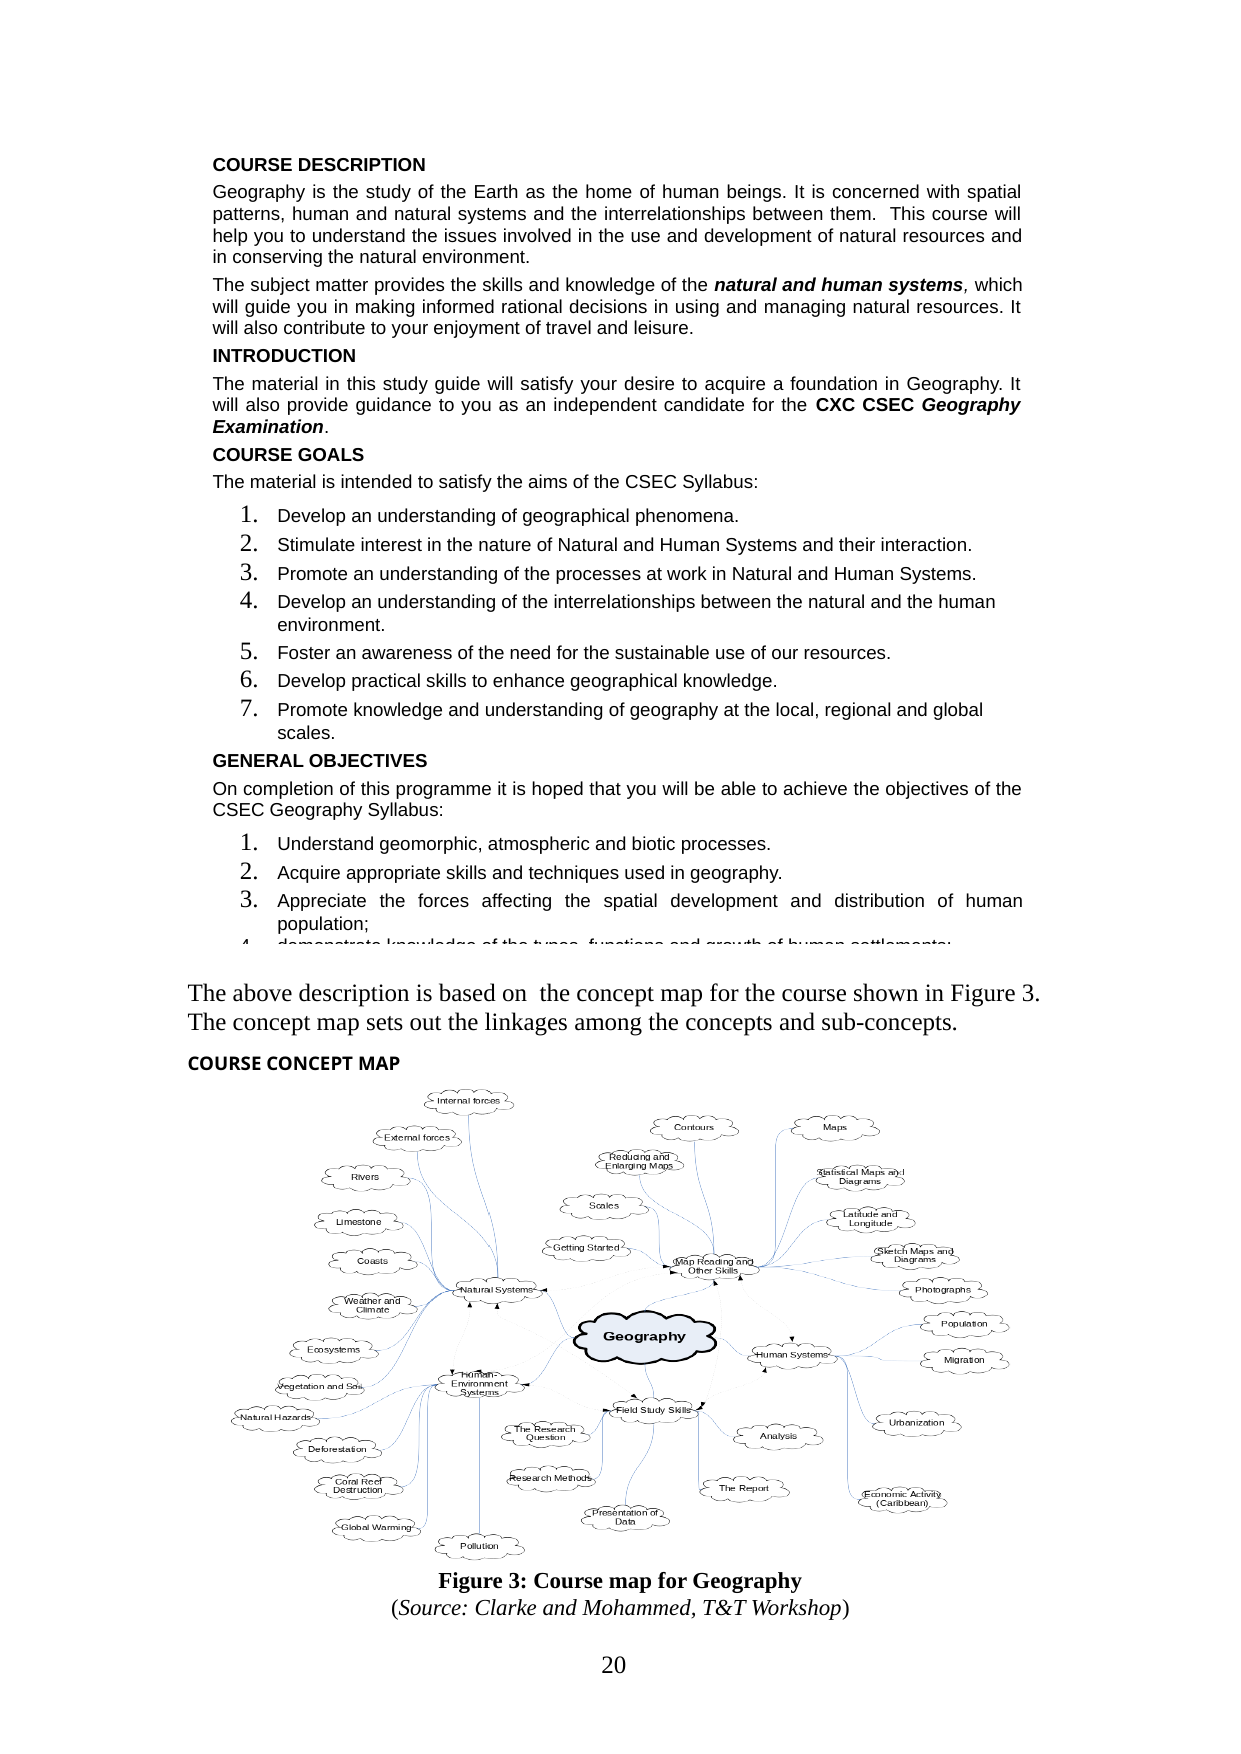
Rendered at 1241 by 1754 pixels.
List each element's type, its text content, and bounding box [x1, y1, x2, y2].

list Promote knowledge and understanding of geography at the local, regional and global scales. [239, 693, 1023, 743]
text Figure 3: Course map for Geography [187, 1567, 1053, 1594]
text INTRODUCTION [212, 345, 1022, 366]
list Foster an awareness of the need for the sustainable use of our resources. [239, 636, 1023, 664]
text On completion of this programme it is hoped that you will be able to achieve the objectives of the CSEC Geography Syllabus: [212, 778, 1022, 821]
text The material in this study guide will satisfy your desire to acquire a foundation in Geography. It will also provide guidance to you as an independent candidate for the CXC CSEC Geography Examination. [212, 373, 1022, 437]
text COURSE GOALS [212, 443, 1022, 465]
list Understand geomorphic, atmospheric and biotic processes. [239, 827, 1022, 856]
list Appreciate the forces affecting the spatial development and distribution of human population; [239, 884, 1023, 935]
text COURSE CONCEPT MAP [187, 1050, 1053, 1076]
text The material is intended to satisfy the aims of the CSEC Syllabus: [212, 471, 1022, 493]
list demonstrate knowledge of the types, functions and growth of human settlements; [239, 935, 1023, 944]
text (Source: Clarke and Mohammed, T&T Workshop) [187, 1594, 1053, 1620]
text COURSE DESCRIPTION [212, 153, 1023, 175]
list Develop practical skills to enhance geographical knowledge. [239, 664, 1023, 693]
list Stimulate interest in the nature of Natural and Human Systems and their interaction. [239, 528, 1023, 557]
list Develop an understanding of geographical phenomena. [239, 499, 1022, 528]
text The above description is based on the concept map for the course shown in Figure 3. The concept map sets out the linkages among the concepts and sub-concepts. [187, 978, 1053, 1036]
text GENERAL OBJECTIVES [212, 750, 1022, 771]
list Acquire appropriate skills and techniques used in geography. [239, 856, 1023, 884]
text The subject matter provides the skills and knowledge of the natural and human systems, which will guide you in making informed rational decisions in using and managing natural resources. It will also contribute to your enjoyment of travel and leisure. [212, 274, 1022, 338]
list Promote an understanding of the processes at work in Natural and Human Systems. [239, 557, 1023, 585]
text Geography is the study of the Earth as the home of human beings. It is concerned with spatial patterns, human and natural systems and the interrelationships between them. This course will help you to understand the issues involved in the use and development of natural resources and in conserving the natural environment. [212, 181, 1022, 268]
list Develop an understanding of the interrelationships between the natural and the human environment. [239, 585, 1023, 636]
